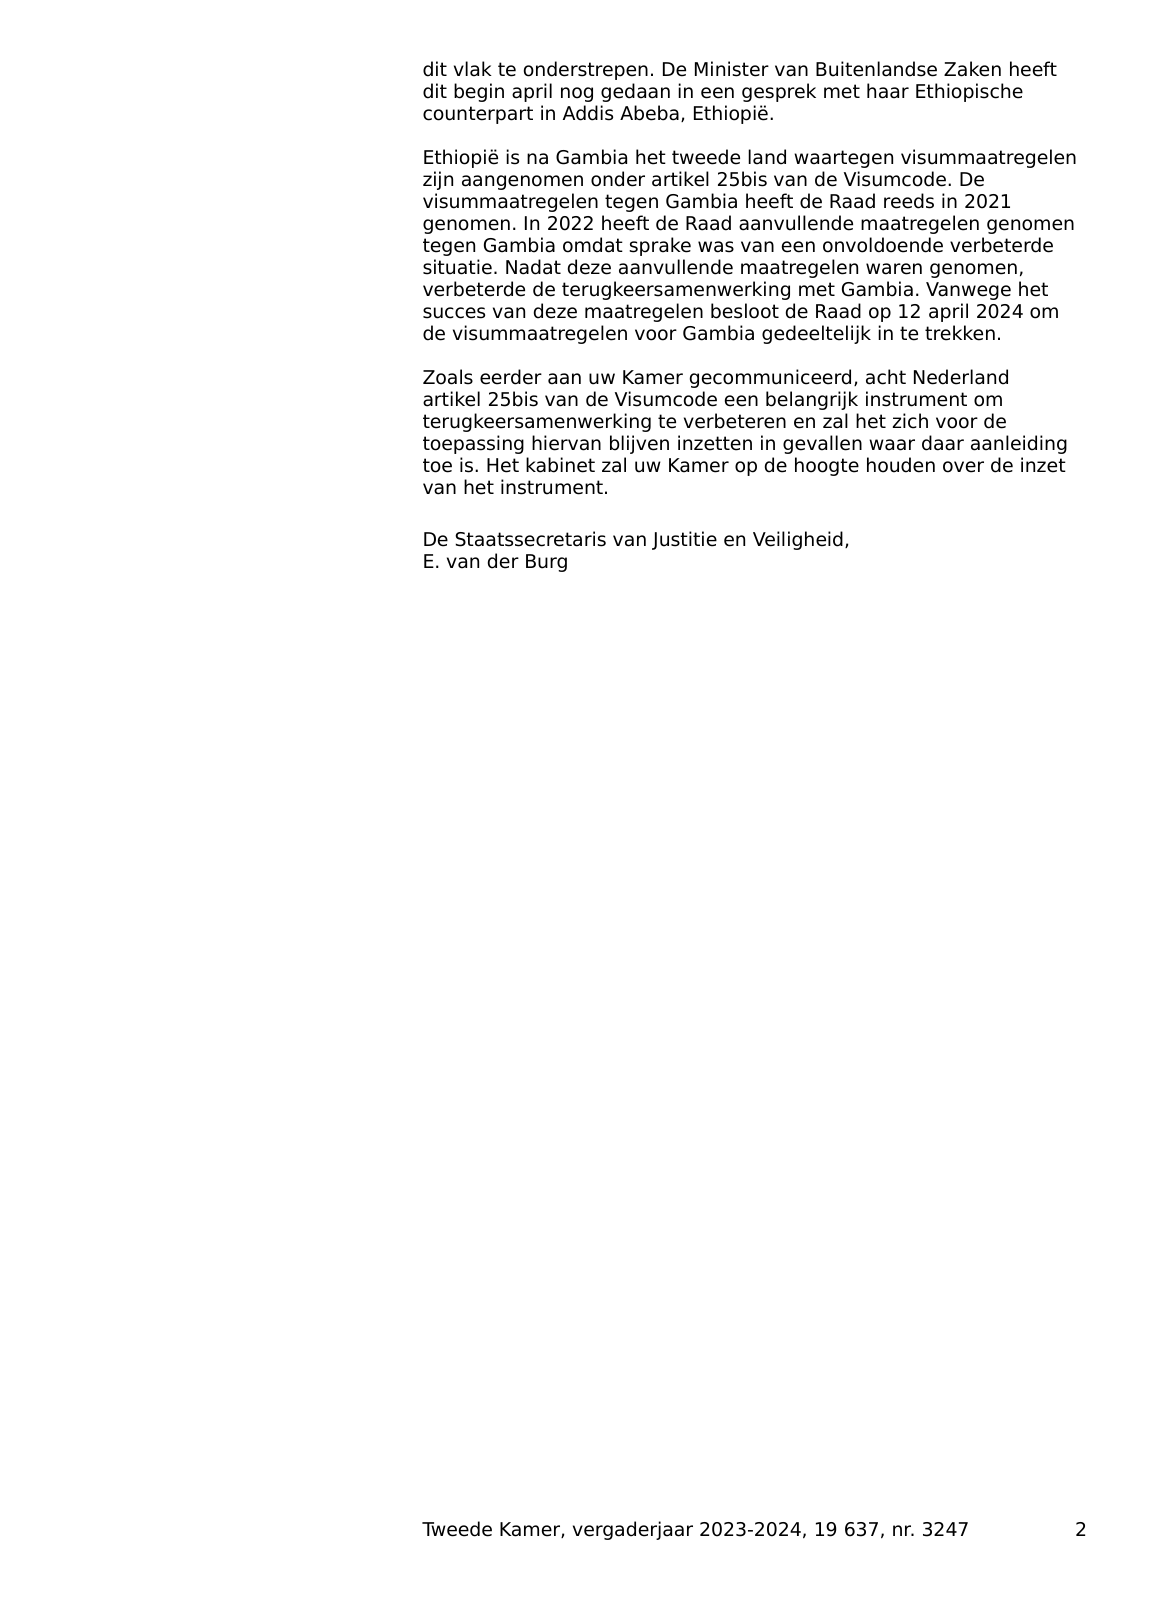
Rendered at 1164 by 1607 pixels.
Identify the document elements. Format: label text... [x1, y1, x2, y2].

text dit vlak te onderstrepen. De Minister van Buitenlandse Zaken heeft dit begin april nog gedaan in een gesprek met haar Ethiopische counterpart in Addis Abeba, Ethiopië. [422, 59, 1087, 125]
text De Staatssecretaris van Justitie en Veiligheid, E. van der Burg [422, 529, 1087, 573]
text Zoals eerder aan uw Kamer gecommuniceerd, acht Nederland artikel 25bis van de Visumcode een belangrijk instrument om terugkeersamenwerking te verbeteren en zal het zich voor de toepassing hiervan blijven inzetten in gevallen waar daar aanleiding toe is. Het kabinet zal uw Kamer op de hoogte houden over de inzet van het instrument. [422, 367, 1087, 499]
text Ethiopië is na Gambia het tweede land waartegen visummaatregelen zijn aangenomen onder artikel 25bis van de Visumcode. De visummaatregelen tegen Gambia heeft de Raad reeds in 2021 genomen. In 2022 heeft de Raad aanvullende maatregelen genomen tegen Gambia omdat sprake was van een onvoldoende verbeterde situatie. Nadat deze aanvullende maatregelen waren genomen, verbeterde de terugkeersamenwerking met Gambia. Vanwege het succes van deze maatregelen besloot de Raad op 12 april 2024 om de visummaatregelen voor Gambia gedeeltelijk in te trekken. [422, 147, 1087, 345]
